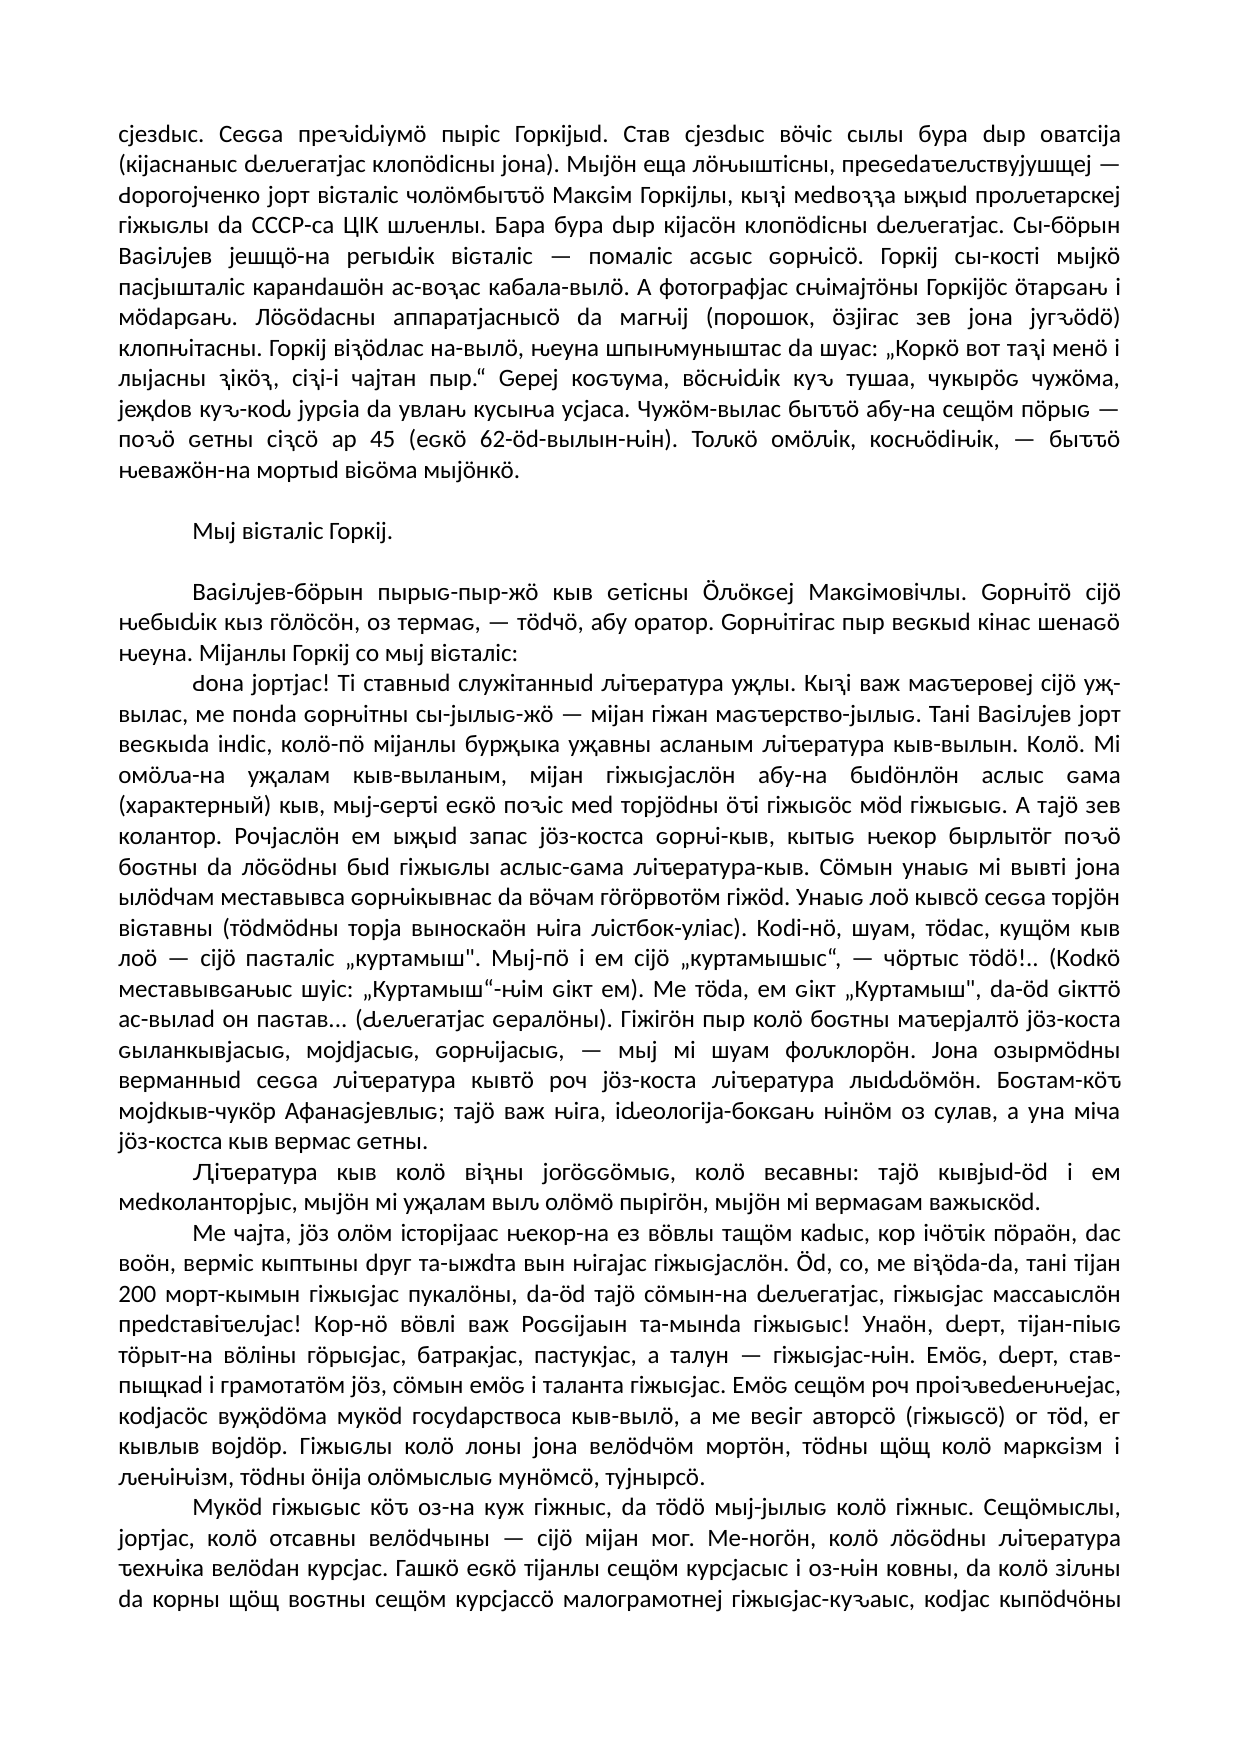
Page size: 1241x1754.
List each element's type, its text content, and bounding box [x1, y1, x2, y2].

text Ме чајта, јӧз олӧм історіјаас ԋекор-на ез вӧвлы тащӧм каԁыс, кор ічӧԏік пӧраӧн, ԁас воӧн, верміс кыптыны ԁруг та-ыжԁта вын ԋігајас гіжыԍјаслӧн. Ӧԁ, со, ме віԇӧԁа-ԁа, тані тіјан 200 морт-кымын гіжыԍјас пукалӧны, ԁа-ӧԁ тајӧ сӧмын-на ԃеԉегатјас, гіжыԍјас массаыслӧн преԁставіԏеԉјас! Кор-нӧ вӧвлі важ Роԍԍіјаын та-мынԁа гіжыԍыс! Унаӧн, ԃерт, тіјан-піыԍ тӧрыт-на вӧліны гӧрыԍјас, батракјас, пастукјас, а талун — гіжыԍјас-ԋін. Емӧԍ, ԃерт, став-пыщкаԁ і грамотатӧм јӧз, сӧмын емӧԍ і таланта гіжыԍјас. Емӧԍ сещӧм роч проіԅвеԃеԋԋејас, коԁјасӧс вуҗӧԁӧма мукӧԁ госуԁарствоса кыв-вылӧ, а ме веԍіг авторсӧ (гіжыԍсӧ) ог тӧԁ, ег кывлыв војԁӧр. Гіжыԍлы колӧ лоны јона велӧԁчӧм мортӧн, тӧԁны щӧщ колӧ маркԍізм і ԉеԋіԋізм, тӧԁны ӧніја олӧмыслыԍ мунӧмсӧ, тујнырсӧ. [118, 1217, 1122, 1492]
text Ваԍіԉјев-бӧрын пырыԍ-пыр-жӧ кыв ԍетісны Ӧԉӧкԍеј Макԍімовічлы. Ԍорԋітӧ сіјӧ ԋебыԃік кыз гӧлӧсӧн, оз термаԍ, — тӧԁчӧ, абу оратор. Ԍорԋітігас пыр веԍкыԁ кінас шенаԍӧ ԋеуна. Міјанлы Горкіј со мыј віԍталіс: [118, 576, 1122, 667]
text Ԉіԏература кыв колӧ віԇны јогӧԍԍӧмыԍ, колӧ весавны: тајӧ кывјыԁ-ӧԁ і ем меԁколанторјыс, мыјӧн мі уҗалам выԉ олӧмӧ пырігӧн, мыјӧн мі вермаԍам важыскӧԁ. [118, 1156, 1122, 1217]
text Мукӧԁ гіжыԍыс кӧԏ оз-на куж гіжныс, ԁа тӧԁӧ мыј-јылыԍ колӧ гіжныс. Сещӧмыслы, јортјас, колӧ отсавны велӧԁчыны — сіјӧ міјан мог. Ме-ногӧн, колӧ лӧԍӧԁны ԉіԏература ԏехԋіка велӧԁан курсјас. Гашкӧ еԍкӧ тіјанлы сещӧм курсјасыс і оз-ԋін ковны, ԁа колӧ зіԉны ԁа корны щӧщ воԍтны сещӧм курсјассӧ малограмотнеј гіжыԍјас-куԅаыс, коԁјас кыпӧԁчӧны [118, 1492, 1122, 1614]
text сјезԁыс. Сеԍԍа преԅіԃіумӧ пыріс Горкіјыԁ. Став сјезԁыс вӧчіс сылы бура ԁыр оватсіја (кіјаснаныс ԃеԉегатјас клопӧԁісны јона). Мыјӧн еща лӧԋыштісны, преԍеԁаԏеԉствујушщеј — Ԁорогојченко јорт віԍталіс чолӧмбыԏԏӧ Макԍім Горкіјлы, кыԇі меԁвоԇԇа ыҗыԁ проԉетарскеј гіжыԍлы ԁа СССР-са ЦІК шԉенлы. Бара бура ԁыр кіјасӧн клопӧԁісны ԃеԉегатјас. Сы-бӧрын Ваԍіԉјев јешщӧ-на регыԃік віԍталіс — помаліс асԍыс ԍорԋісӧ. Горкіј сы-кості мыјкӧ пасјышталіс каранԁашӧн ас-воԇас кабала-вылӧ. А фотографјас сԋімајтӧны Горкіјӧс ӧтарԍаԋ і мӧԁарԍаԋ. Лӧԍӧԁасны аппаратјаснысӧ ԁа магԋіј (порошок, ӧзјігас зев јона југԅӧԁӧ) клопԋітасны. Горкіј віԇӧԁлас на-вылӧ, ԋеуна шпыԋмуныштас ԁа шуас: „Коркӧ вот таԇі менӧ і лыјасны ԇікӧԇ, сіԇі-і чајтан пыр.“ Ԍереј коԍԏума, вӧсԋіԃік куԅ тушаа, чукырӧԍ чужӧма, јеҗԁов куԅ-коԃ јурԍіа ԁа увлаԋ кусыԋа усјаса. Чужӧм-вылас быԏԏӧ абу-на сещӧм пӧрыԍ — поԅӧ ԍетны сіԇсӧ ар 45 (еԍкӧ 62-ӧԁ-вылын-ԋін). Тоԉкӧ омӧԉік, косԋӧԁіԋік, — быԏԏӧ ԋеважӧн-на мортыԁ віԍӧма мыјӧнкӧ. [118, 118, 1122, 484]
text Мыј віԍталіс Горкіј. [118, 515, 1122, 545]
text Ԁона јортјас! Ті ставныԁ служітанныԁ ԉіԏература уҗлы. Кыԇі важ маԍԏеровеј сіјӧ уҗ-вылас, ме понԁа ԍорԋітны сы-јылыԍ-жӧ — міјан гіжан маԍԏерство-јылыԍ. Тані Ваԍіԉјев јорт веԍкыԁа інԁіс, колӧ-пӧ міјанлы бурҗыка уҗавны асланым ԉіԏература кыв-вылын. Колӧ. Мі омӧԉа-на уҗалам кыв-выланым, міјан гіжыԍјаслӧн абу-на быԁӧнлӧн аслыс ԍама (характерный) кыв, мыј-ԍерԏі еԍкӧ поԅіс меԁ торјӧԁны ӧԏі гіжыԍӧс мӧԁ гіжыԍыԍ. А тајӧ зев колантор. Рочјаслӧн ем ыҗыԁ запас јӧз-костса ԍорԋі-кыв, кытыԍ ԋекор бырлытӧг поԅӧ боԍтны ԁа лӧԍӧԁны быԁ гіжыԍлы аслыс-ԍама ԉіԏература-кыв. Сӧмын унаыԍ мі вывті јона ылӧԁчам меставывса ԍорԋікывнас ԁа вӧчам гӧгӧрвотӧм гіжӧԁ. Унаыԍ лоӧ кывсӧ сеԍԍа торјӧн віԍтавны (тӧԁмӧԁны торја выноскаӧн ԋіга ԉістбок-уліас). Коԁі-нӧ, шуам, тӧԁас, кущӧм кыв лоӧ — сіјӧ паԍталіс „куртамыш". Мыј-пӧ і ем сіјӧ „куртамышыс“, — чӧртыс тӧԁӧ!.. (Коԁкӧ меставывԍаԋыс шуіс: „Куртамыш“-ԋім ԍікт ем). Ме тӧԁа, ем ԍікт „Куртамыш", ԁа-ӧԁ ԍікттӧ ас-вылаԁ он паԍтав... (Ԃеԉегатјас ԍералӧны). Гіжігӧн пыр колӧ боԍтны маԏерјалтӧ јӧз-коста ԍыланкывјасыԍ, мојԁјасыԍ, ԍорԋіјасыԍ, — мыј мі шуам фоԉклорӧн. Јона озырмӧԁны верманныԁ сеԍԍа ԉіԏература кывтӧ роч јӧз-коста ԉіԏература лыԃԃӧмӧн. Боԍтам-кӧԏ мојԁкыв-чукӧр Афанаԍјевлыԍ; тајӧ важ ԋіга, іԃеологіја-бокԍаԋ ԋінӧм оз сулав, а уна міча јӧз-костса кыв вермас ԍетны. [118, 667, 1122, 1156]
